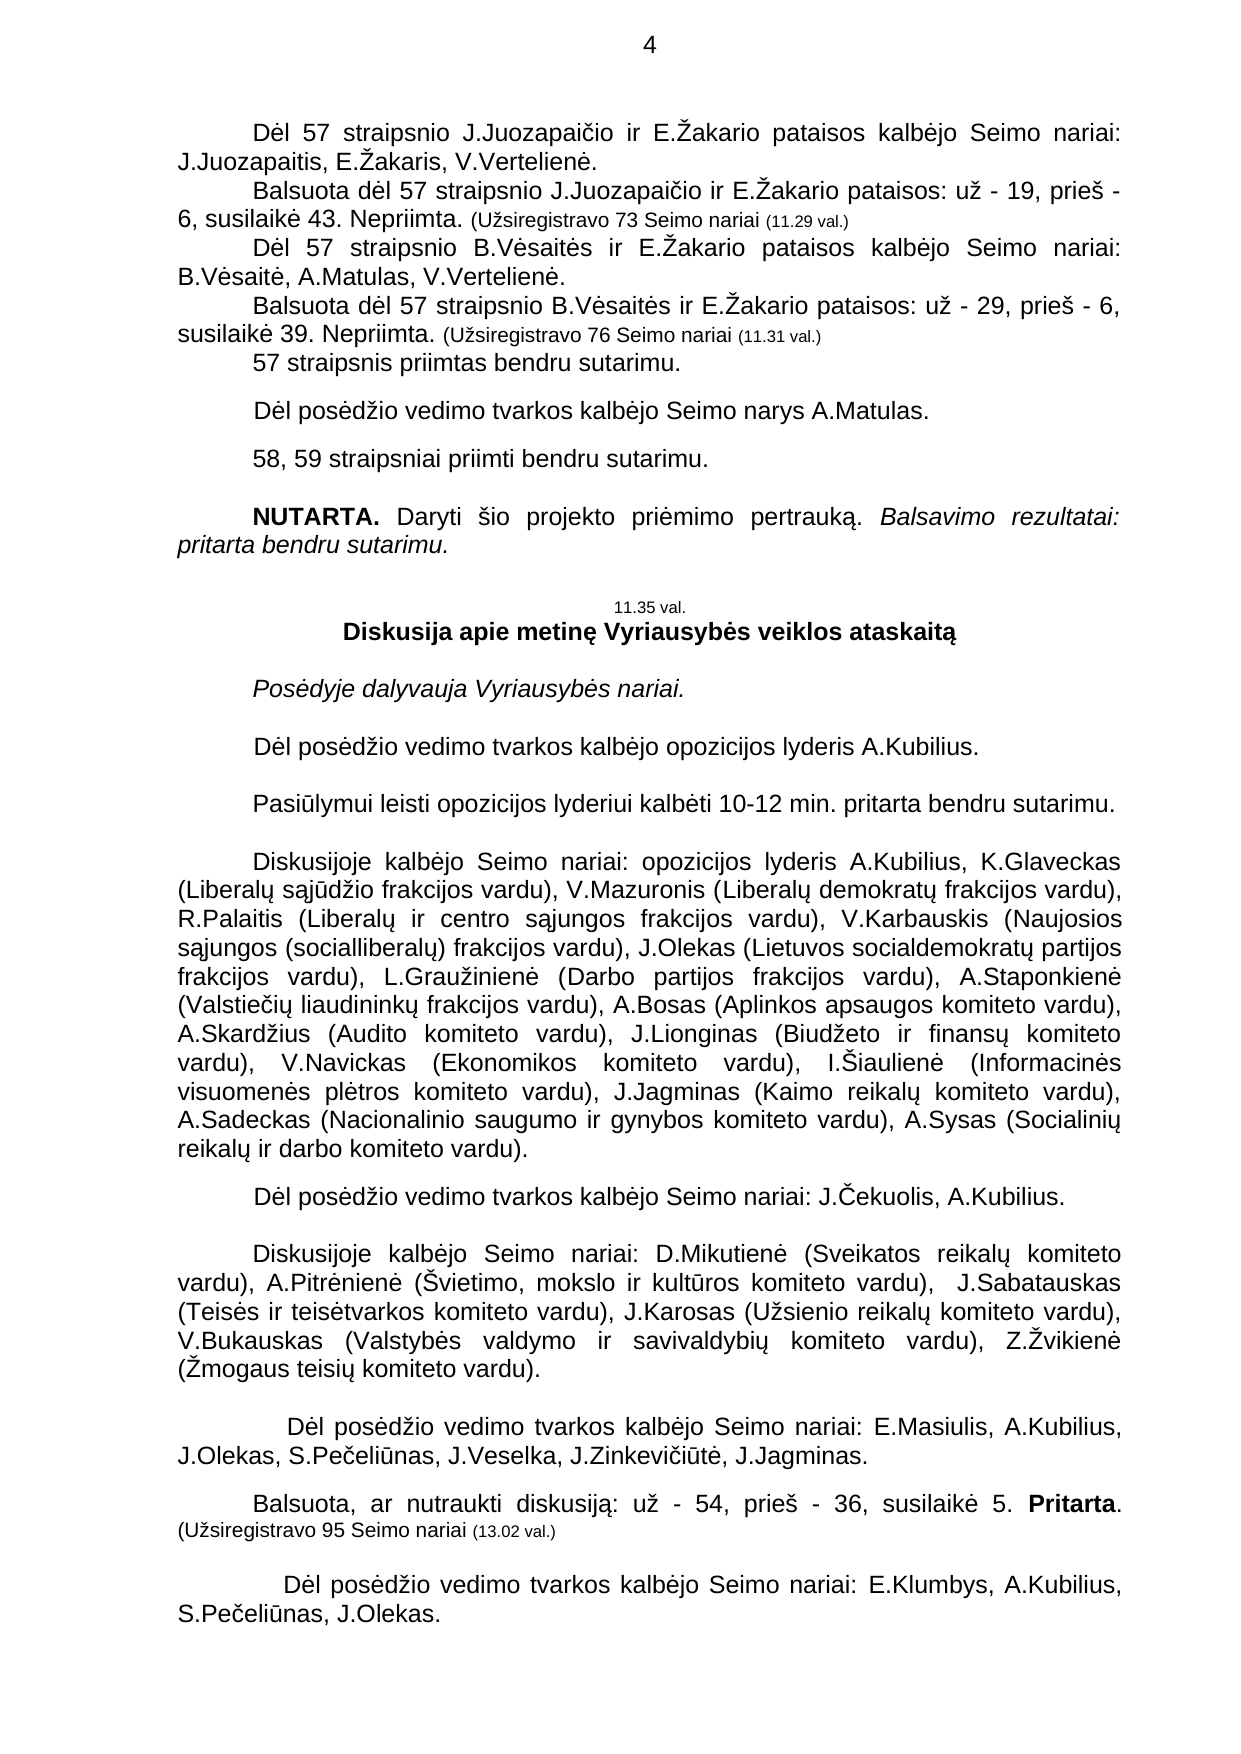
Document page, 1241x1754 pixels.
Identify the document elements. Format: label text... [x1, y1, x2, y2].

text Posėdyje dalyvauja Vyriausybės nariai. [177, 674, 1122, 703]
text Diskusijoje kalbėjo Seimo nariai: D.Mikutienė (Sveikatos reikalų komiteto vardu), A.Pitrėnienė (Švietimo, mokslo ir kultūros komiteto vardu), J.Sabatauskas (Teisės ir teisėtvarkos komiteto vardu), J.Karosas (Užsienio reikalų komiteto vardu), V.Bukauskas (Valstybės valdymo ir savivaldybių komiteto vardu), Z.Žvikienė (Žmogaus teisių komiteto vardu). [177, 1239, 1122, 1383]
text Dėl posėdžio vedimo tvarkos kalbėjo Seimo nariai: J.Čekuolis, A.Kubilius. [177, 1182, 1122, 1211]
text Balsuota dėl 57 straipsnio J.Juozapaičio ir E.Žakario pataisos: už - 19, prieš - 6, susilaikė 43. Nepriimta. (Užsiregistravo 73 Seimo nariai (11.29 val.) [177, 176, 1122, 233]
text NUTARTA. Daryti šio projekto priėmimo pertrauką. Balsavimo rezultatai: pritarta bendru sutarimu. [177, 501, 1122, 559]
text Dėl posėdžio vedimo tvarkos kalbėjo opozicijos lyderis A.Kubilius. [177, 732, 1122, 760]
text Dėl posėdžio vedimo tvarkos kalbėjo Seimo nariai: E.Klumbys, A.Kubilius, S.Pečeliūnas, J.Olekas. [177, 1570, 1122, 1628]
text Balsuota dėl 57 straipsnio B.Vėsaitės ir E.Žakario pataisos: už - 29, prieš - 6, susilaikė 39. Nepriimta. (Užsiregistravo 76 Seimo nariai (11.31 val.) [177, 291, 1122, 348]
text Dėl 57 straipsnio B.Vėsaitės ir E.Žakario pataisos kalbėjo Seimo nariai: B.Vėsaitė, A.Matulas, V.Vertelienė. [177, 233, 1122, 291]
text Dėl 57 straipsnio J.Juozapaičio ir E.Žakario pataisos kalbėjo Seimo nariai: J.Juozapaitis, E.Žakaris, V.Vertelienė. [177, 118, 1122, 176]
text Diskusijoje kalbėjo Seimo nariai: opozicijos lyderis A.Kubilius, K.Glaveckas (Liberalų sąjūdžio frakcijos vardu), V.Mazuronis (Liberalų demokratų frakcijos vardu), R.Palaitis (Liberalų ir centro sąjungos frakcijos vardu), V.Karbauskis (Naujosios sąjungos (socialliberalų) frakcijos vardu), J.Olekas (Lietuvos socialdemokratų partijos frakcijos vardu), L.Graužinienė (Darbo partijos frakcijos vardu), A.Staponkienė (Valstiečių liaudininkų frakcijos vardu), A.Bosas (Aplinkos apsaugos komiteto vardu), A.Skardžius (Audito komiteto vardu), J.Lionginas (Biudžeto ir finansų komiteto vardu), V.Navickas (Ekonomikos komiteto vardu), I.Šiaulienė (Informacinės visuomenės plėtros komiteto vardu), J.Jagminas (Kaimo reikalų komiteto vardu), A.Sadeckas (Nacionalinio saugumo ir gynybos komiteto vardu), A.Sysas (Socialinių reikalų ir darbo komiteto vardu). [177, 847, 1122, 1163]
text 11.35 val. [177, 597, 1122, 617]
text Dėl posėdžio vedimo tvarkos kalbėjo Seimo narys A.Matulas. [177, 396, 1122, 425]
text Pasiūlymui leisti opozicijos lyderiui kalbėti 10-12 min. pritarta bendru sutarimu. [177, 789, 1122, 818]
subtitle Diskusija apie metinę Vyriausybės veiklos ataskaitą [177, 617, 1122, 645]
text 57 straipsnis priimtas bendru sutarimu. [177, 348, 1122, 377]
text 58, 59 straipsniai priimti bendru sutarimu. [177, 444, 1122, 473]
text Balsuota, ar nutraukti diskusiją: už - 54, prieš - 36, susilaikė 5. Pritarta. (Užsiregistravo 95 Seimo nariai (13.02 val.) [177, 1489, 1122, 1541]
text Dėl posėdžio vedimo tvarkos kalbėjo Seimo nariai: E.Masiulis, A.Kubilius, J.Olekas, S.Pečeliūnas, J.Veselka, J.Zinkevičiūtė, J.Jagminas. [177, 1412, 1122, 1469]
